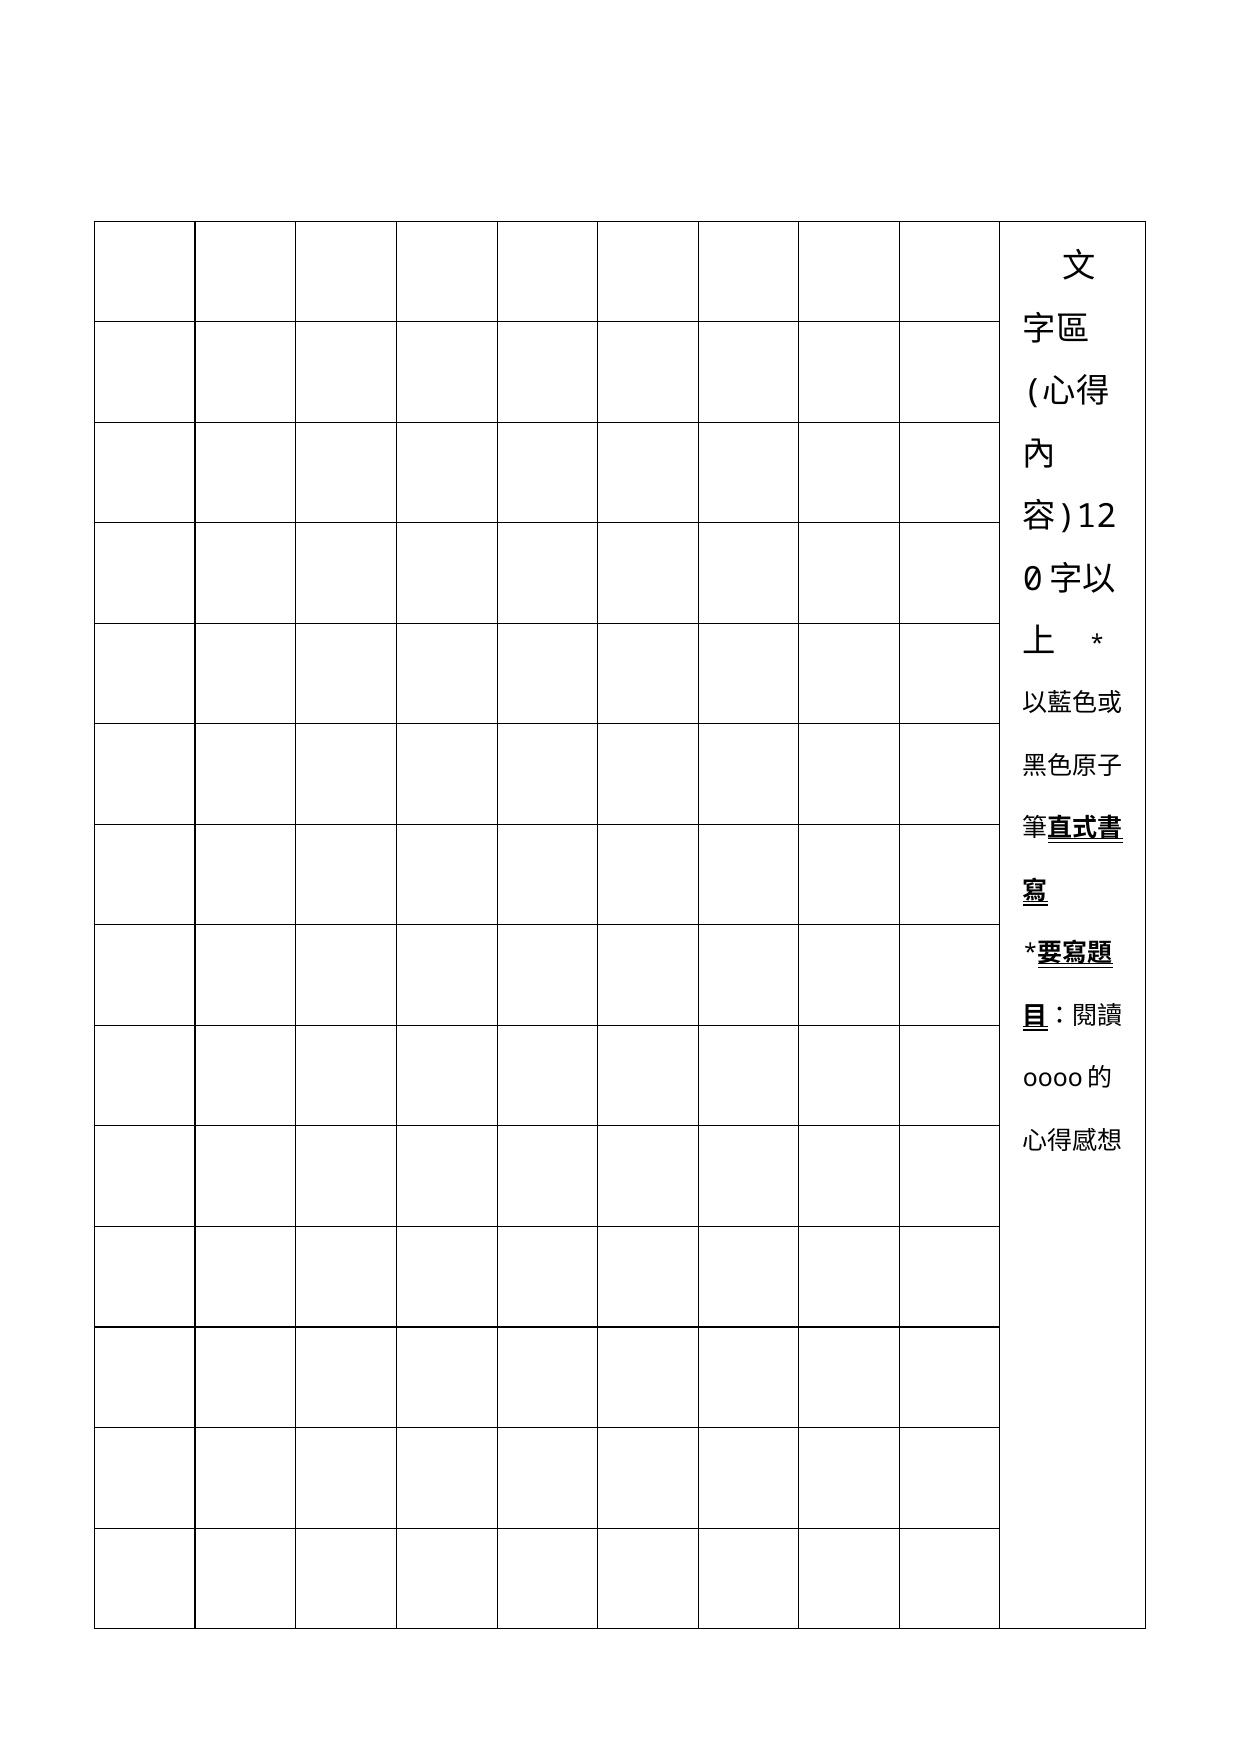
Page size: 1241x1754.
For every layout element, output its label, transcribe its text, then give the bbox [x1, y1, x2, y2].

table_cell [95, 1328, 194, 1427]
table_cell [196, 1126, 295, 1226]
table_cell [296, 825, 396, 924]
table_cell [699, 1227, 798, 1326]
table_cell [498, 1529, 597, 1628]
table_cell [95, 423, 194, 522]
table_cell [900, 825, 999, 924]
table_header 文字區(心得內容)120字以上 *以藍色或黑色原子筆直式書寫 *要寫題目：閱讀oooo的心得感想 [1000, 222, 1145, 1628]
table_cell [196, 925, 295, 1025]
table_cell [498, 1428, 597, 1527]
table_cell [397, 423, 497, 522]
table_cell [498, 1126, 597, 1226]
table_cell [799, 624, 899, 723]
table_cell [598, 1529, 698, 1628]
table_cell [196, 523, 295, 623]
table_cell [900, 1227, 999, 1326]
table_cell [397, 322, 497, 422]
table_cell [598, 1428, 698, 1527]
table_cell [196, 322, 295, 422]
table_cell [799, 1126, 899, 1226]
table_cell [498, 925, 597, 1025]
table_cell [296, 1428, 396, 1527]
table_header [900, 222, 999, 321]
table_cell [95, 322, 194, 422]
table_cell [799, 523, 899, 623]
table_cell [95, 1529, 194, 1628]
table_cell [397, 724, 497, 824]
table_cell [196, 1428, 295, 1527]
table_cell [699, 724, 798, 824]
table_cell [196, 1026, 295, 1125]
table_header [296, 222, 396, 321]
table_cell [397, 624, 497, 723]
table_cell [95, 1227, 194, 1326]
table_cell [598, 724, 698, 824]
table_cell [397, 1227, 497, 1326]
table_cell [498, 825, 597, 924]
table_cell [699, 925, 798, 1025]
table_cell [296, 624, 396, 723]
table_cell [296, 925, 396, 1025]
table_cell [799, 925, 899, 1025]
table_cell [699, 423, 798, 522]
table_cell [498, 1328, 597, 1427]
table_cell [296, 1026, 396, 1125]
table_cell [95, 1428, 194, 1527]
table_cell [699, 825, 798, 924]
table_cell [296, 322, 396, 422]
table_cell [95, 1026, 194, 1125]
table_cell [196, 1529, 295, 1628]
table_cell [598, 322, 698, 422]
table_cell [498, 624, 597, 723]
table_cell [699, 1026, 798, 1125]
table_cell [397, 1026, 497, 1125]
table_cell [498, 423, 597, 522]
table_cell [699, 523, 798, 623]
table_cell [498, 523, 597, 623]
table_cell [699, 1126, 798, 1226]
table_cell [296, 523, 396, 623]
table_cell [799, 1529, 899, 1628]
table_header [498, 222, 597, 321]
table_cell [95, 825, 194, 924]
table_cell [900, 624, 999, 723]
table_cell [397, 1529, 497, 1628]
table_cell [799, 1227, 899, 1326]
table_cell [498, 1026, 597, 1125]
table_cell [699, 1529, 798, 1628]
table_cell [900, 1026, 999, 1125]
table_cell [397, 1428, 497, 1527]
table_cell [498, 1227, 597, 1326]
table_cell [296, 1529, 396, 1628]
table_cell [296, 1328, 396, 1427]
table_cell [296, 1126, 396, 1226]
table_header [196, 222, 295, 321]
table_cell [397, 1328, 497, 1427]
table_cell [196, 825, 295, 924]
table_cell [95, 624, 194, 723]
table_cell [95, 523, 194, 623]
table_cell [900, 523, 999, 623]
table_cell [699, 322, 798, 422]
table_cell [196, 624, 295, 723]
table_cell [900, 322, 999, 422]
table_header [95, 222, 194, 321]
table_cell [900, 423, 999, 522]
table_cell [799, 1428, 899, 1527]
table_cell [397, 825, 497, 924]
table_cell [498, 322, 597, 422]
table_cell [900, 724, 999, 824]
table_cell [799, 423, 899, 522]
table_cell [95, 925, 194, 1025]
table_cell [95, 724, 194, 824]
table_cell [397, 925, 497, 1025]
table_cell [799, 825, 899, 924]
table_cell [397, 523, 497, 623]
table_cell [598, 825, 698, 924]
table_cell [196, 1328, 295, 1427]
table_cell [799, 724, 899, 824]
table_header [397, 222, 497, 321]
table_cell [699, 624, 798, 723]
table_cell [900, 1428, 999, 1527]
table_cell [498, 724, 597, 824]
table_cell [598, 1227, 698, 1326]
table_cell [900, 925, 999, 1025]
table_cell [196, 1227, 295, 1326]
table_cell [598, 423, 698, 522]
table_cell [799, 322, 899, 422]
table_cell [799, 1026, 899, 1125]
table_cell [598, 624, 698, 723]
table_cell [598, 1328, 698, 1427]
table_cell [397, 1126, 497, 1226]
table_cell [296, 1227, 396, 1326]
table_cell [699, 1428, 798, 1527]
table_cell [598, 1026, 698, 1125]
table_cell [196, 724, 295, 824]
table_cell [799, 1328, 899, 1427]
table_cell [900, 1126, 999, 1226]
table_cell [598, 925, 698, 1025]
table_cell [900, 1328, 999, 1427]
table_cell [296, 724, 396, 824]
table_header [699, 222, 798, 321]
table_cell [296, 423, 396, 522]
table_cell [95, 1126, 194, 1226]
table_cell [900, 1529, 999, 1628]
table_cell [699, 1328, 798, 1427]
table_header [799, 222, 899, 321]
table_cell [598, 1126, 698, 1226]
table_cell [598, 523, 698, 623]
table_cell [196, 423, 295, 522]
table_header [598, 222, 698, 321]
